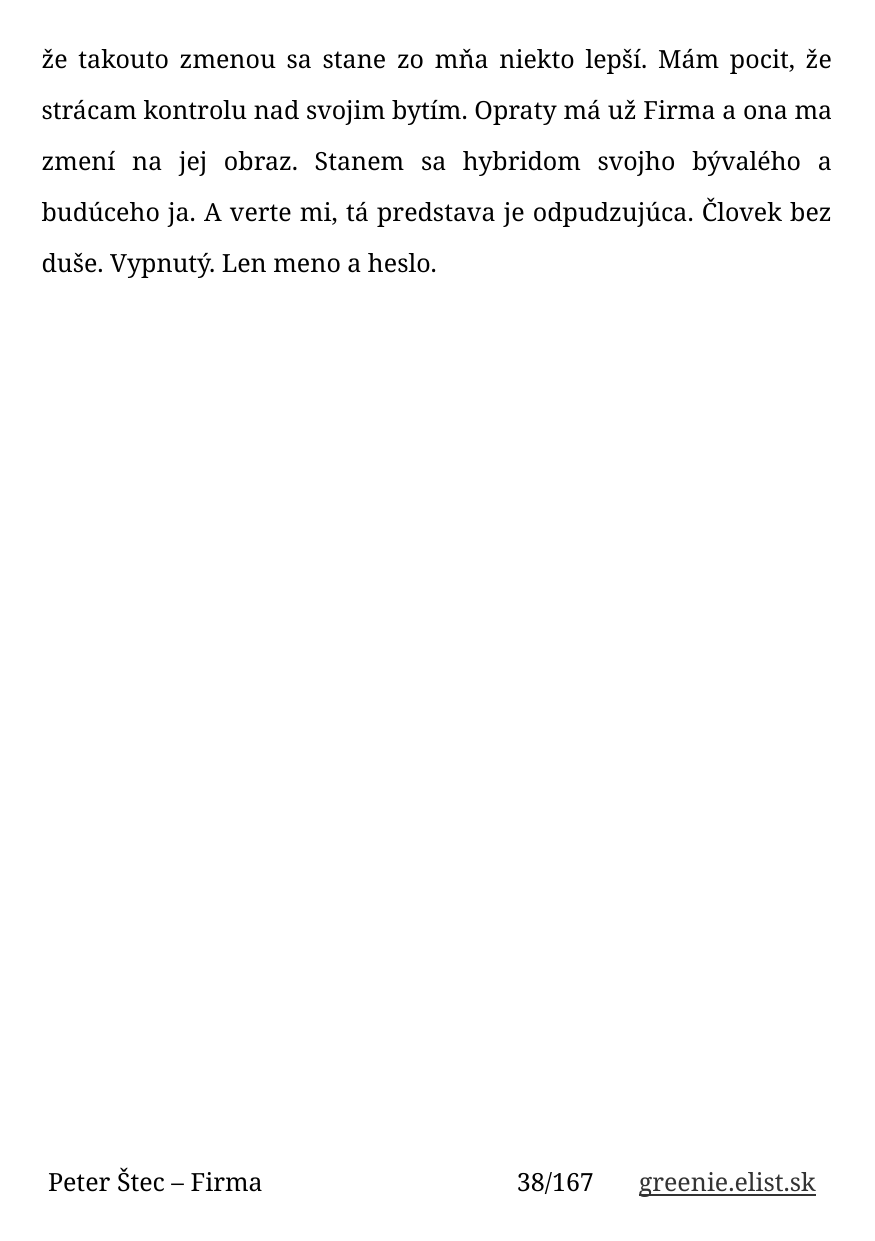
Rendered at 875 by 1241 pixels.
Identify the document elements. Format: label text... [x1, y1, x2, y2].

text že takouto zmenou sa stane zo mňa niekto lepší. Mám pocit, že strácam kontrolu nad svojim bytím. Opraty má už Firma a ona ma zmení na jej obraz. Stanem sa hybridom svojho bývalého a budúceho ja. A verte mi, tá predstava je odpudzujúca. Človek bez duše. Vypnutý. Len meno a heslo. [41, 41, 833, 279]
